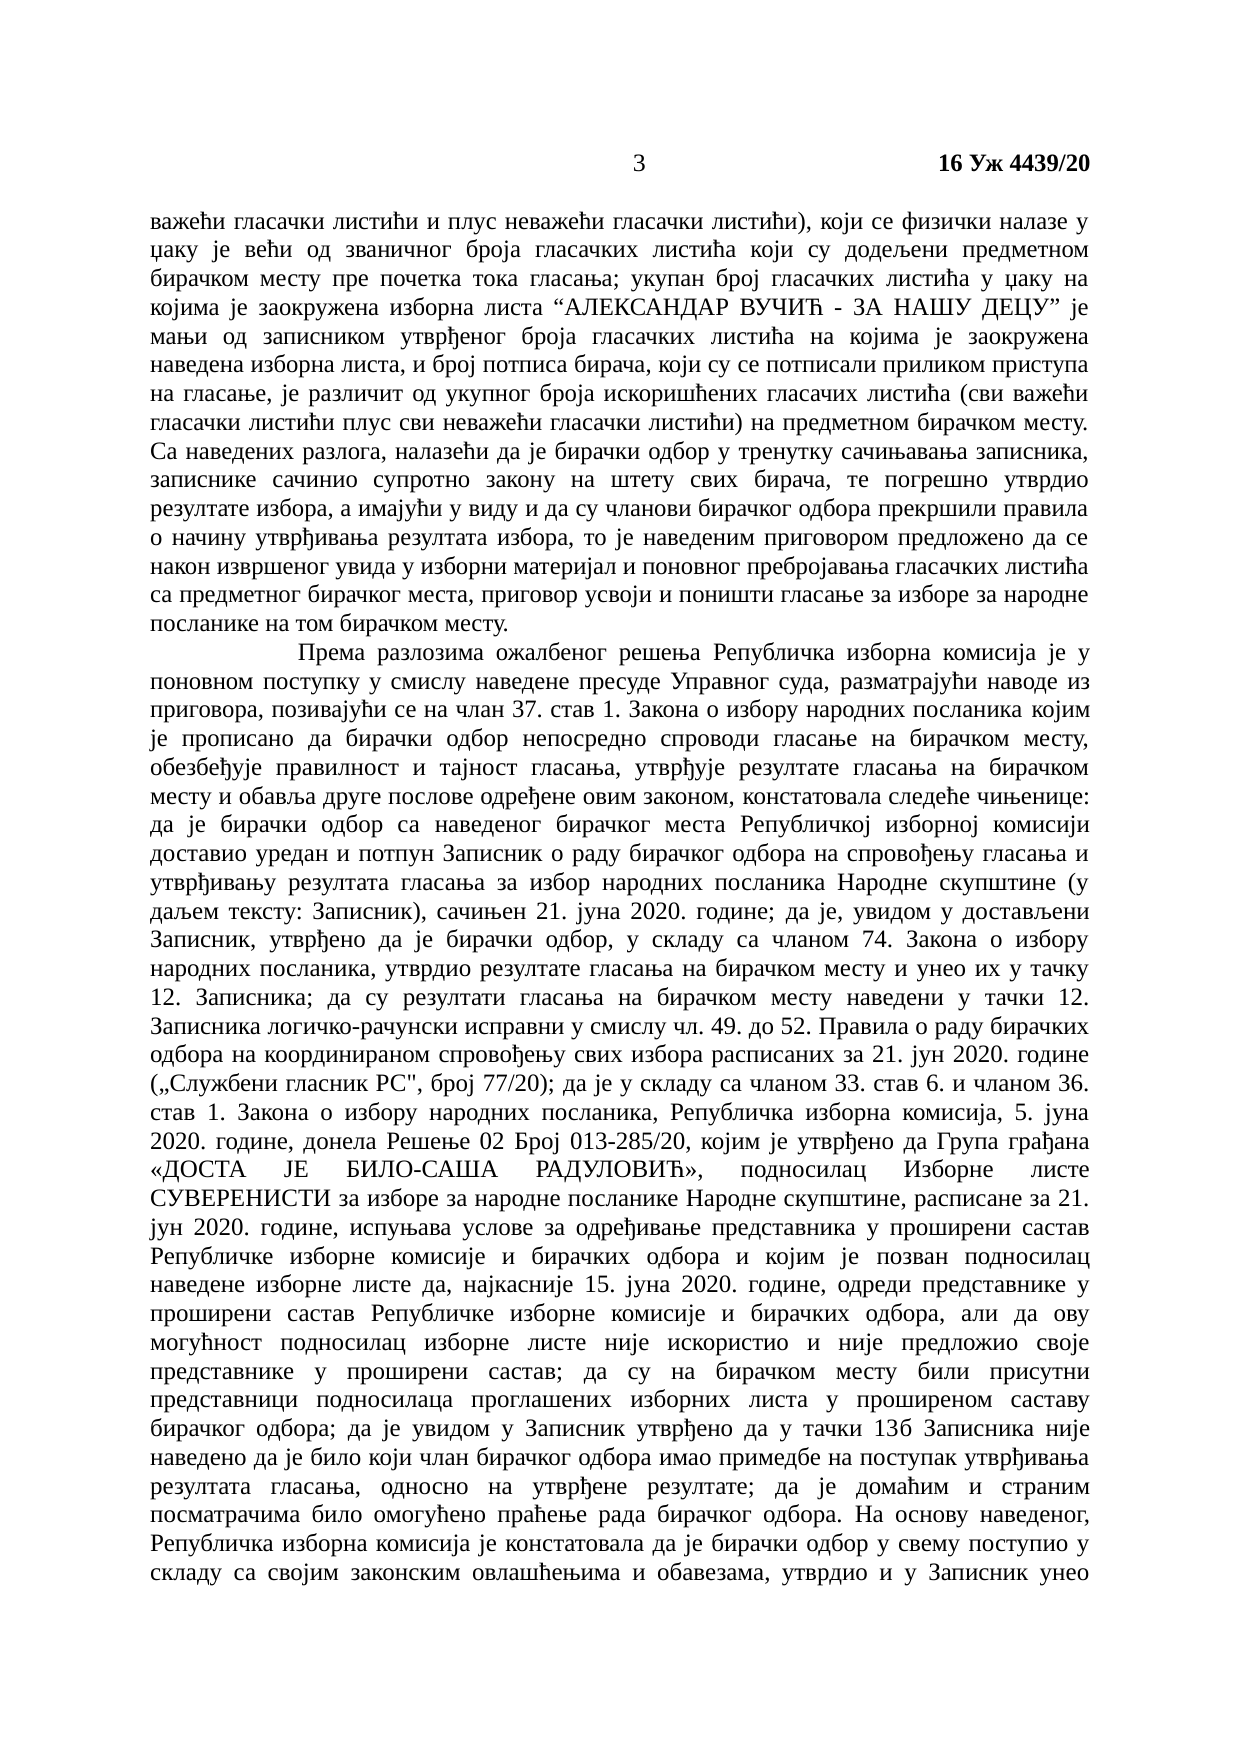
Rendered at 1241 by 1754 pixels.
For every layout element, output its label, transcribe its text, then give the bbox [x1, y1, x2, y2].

text важећи гласачки листићи и плус неважећи гласачки листићи), који се физички налазе у џаку је већи од званичног броја гласачких листића који су додељени предметном бирачком месту пре почетка тока гласања; укупан број гласачких листића у џаку на којима је заокружена изборна листа “АЛЕКСАНДАР ВУЧИЋ - ЗА НАШУ ДЕЦУ” је мањи од записником утврђеног броја гласачких листића на којима је заокружена наведена изборна листа, и број потписа бирача, који су се потписали приликом приступа на гласање, је различит од укупног броја искоришћених гласачих листића (сви важећи гласачки листићи плус сви неважећи гласачки листићи) на предметном бирачком месту. Са наведених разлога, налазећи да је бирачки одбор у тренутку сачињавања записника, записнике сачинио супротно закону на штету свих бирача, те погрешно утврдио резултате избора, а имајући у виду и да су чланови бирачког одбора прекршили правила о начину утврђивања резултата избора, то је наведеним приговором предложено да се након извршеног увида у изборни материјал и поновног пребројавања гласачких листића са предметног бирачког места, приговор усвоји и поништи гласање за изборе за народне посланике на том бирачком месту. [150, 206, 1090, 637]
text Према разлозима ожалбеног решења Републичка изборна комисија је у поновном поступку у смислу наведене пресуде Управног суда, разматрајући наводе из приговора, позивајући се на члан 37. став 1. Закона о избору народних посланика којим је прописано да бирачки одбор непосредно спроводи гласање на бирачком месту, обезбеђује правилност и тајност гласања, утврђује резултате гласања на бирачком месту и обавља друге послове одређене овим законом, констатовала следеће чињенице: да је бирачки одбор са наведеног бирачког места Републичкој изборној комисији доставио уредан и потпун Записник о раду бирачког одбора на спровођењу гласања и утврђивању резултата гласања за избор народних посланика Народне скупштине (у даљем тексту: Записник), сачињен 21. јуна 2020. године; да је, увидом у достављени Записник, утврђено да је бирачки одбор, у складу са чланом 74. Закона о избору народних посланика, утврдио резултате гласања на бирачком месту и унео их у тачку 12. Записника; да су резултати гласања на бирачком месту наведени у тачки 12. Записника логичко-рачунски исправни у смислу чл. 49. до 52. Правила о раду бирачких одбора на координираном спровођењу свих избора расписаних за 21. јун 2020. године („Службени гласник РС", број 77/20); да је у складу са чланом 33. став 6. и чланом 36. став 1. Закона о избору народних посланика, Републичка изборна комисија, 5. јуна 2020. године, донела Решење 02 Број 013-285/20, којим је утврђено да Група грађана «ДОСТА ЈЕ БИЛО-САША РАДУЛОВИЋ», подносилац Изборне листе СУВЕРЕНИСТИ за изборе за народне посланике Народне скупштине, расписане за 21. јун 2020. године, испуњава услове за одређивање представника у проширени састав Републичке изборне комисије и бирачких одбора и којим је позван подносилац наведене изборне листе да, најкасније 15. јуна 2020. године, одреди представнике у проширени састав Републичке изборне комисије и бирачких одбора, али да ову могућност подносилац изборне листе није искористио и није предложио своје представнике у проширени састав; да су на бирачком месту били присутни представници подносилаца проглашених изборних листа у проширеном саставу бирачког одбора; да је увидом у Записник утврђено да у тачки 13б Записника није наведено да је било који члан бирачког одбора имао примедбе на поступак утврђивања резултата гласања, односно на утврђене резултате; да је домаћим и страним посматрачима било омогућено праћење рада бирачког одбора. На основу наведеног, Републичка изборна комисија је констатовала да је бирачки одбор у свему поступио у складу са својим законским овлашћењима и обавезама, утврдио и у Записник унео [150, 637, 1090, 1586]
